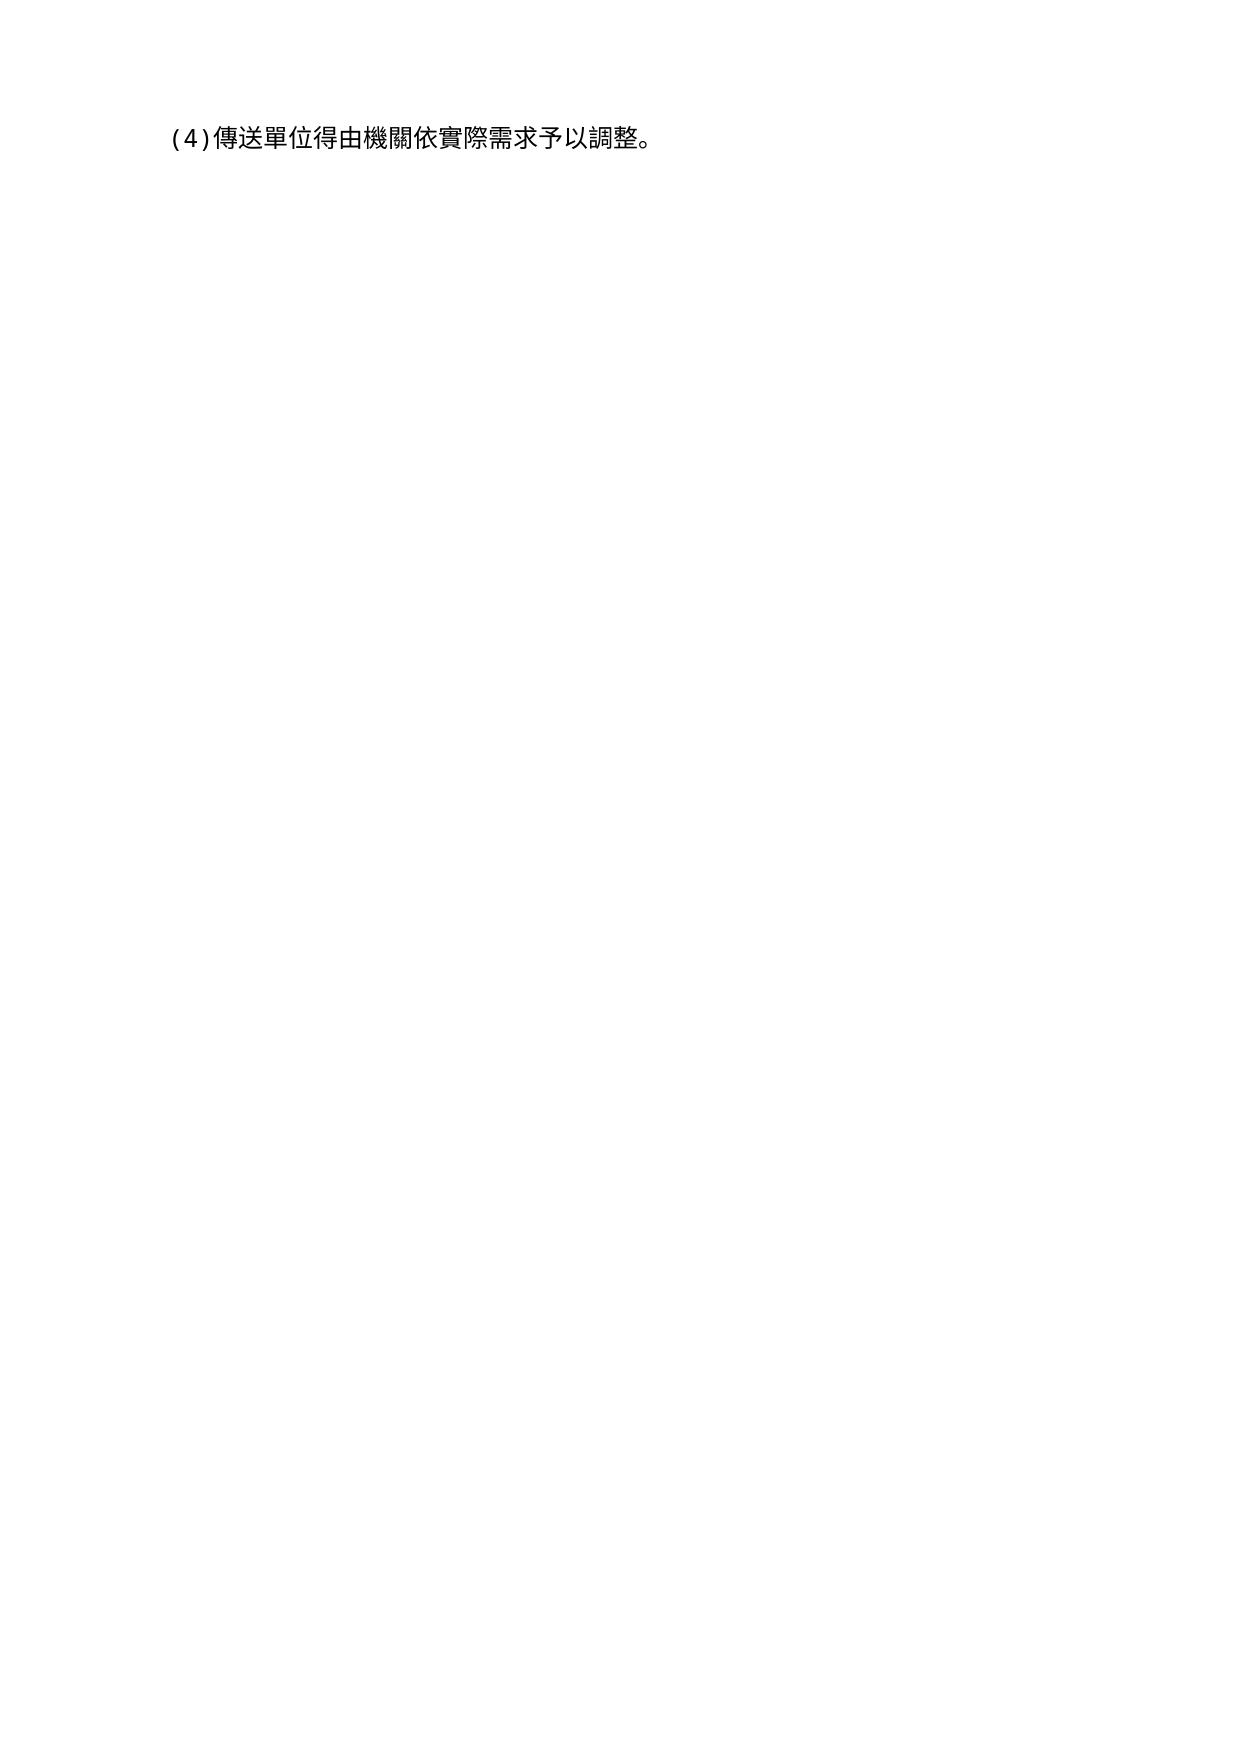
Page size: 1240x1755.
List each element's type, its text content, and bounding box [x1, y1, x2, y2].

text (4)傳送單位得由機關依實際需求予以調整。 [118, 118, 1121, 154]
